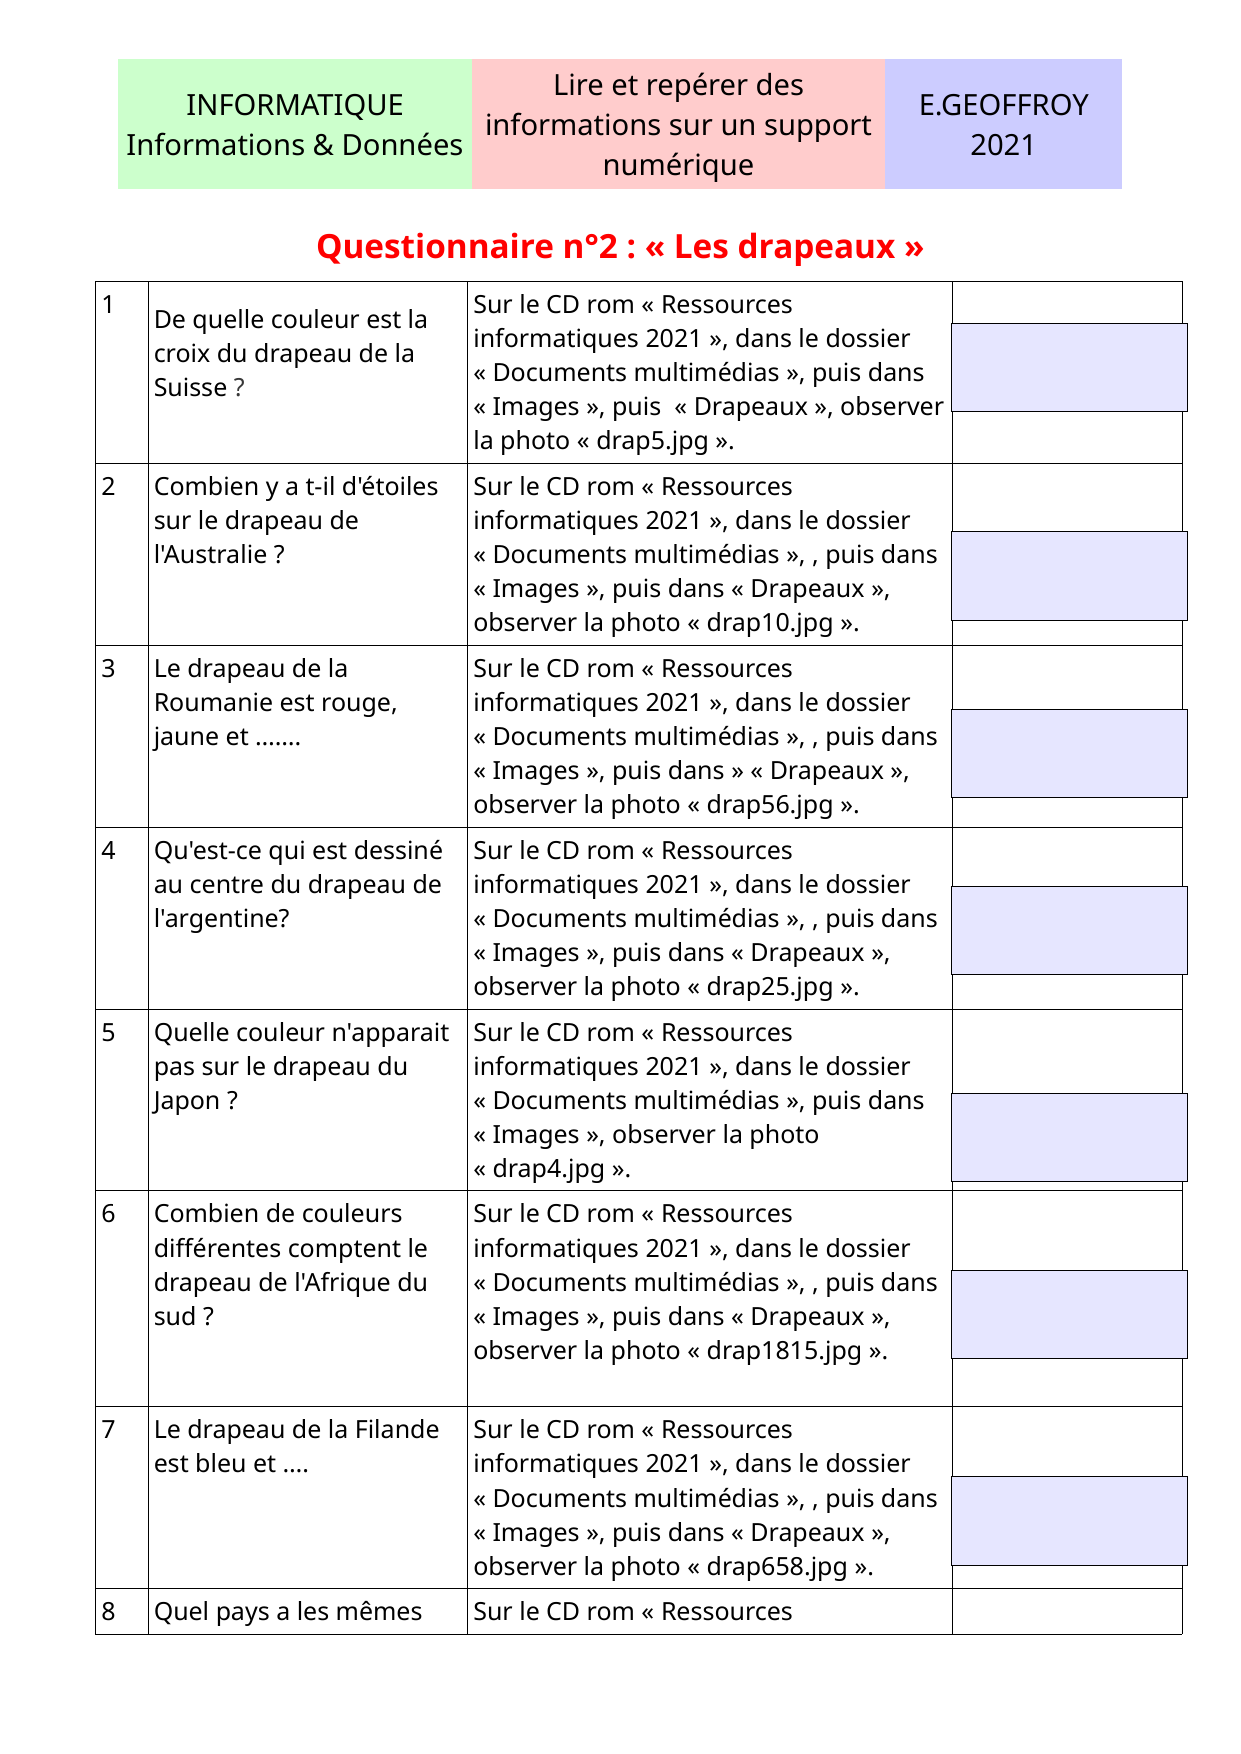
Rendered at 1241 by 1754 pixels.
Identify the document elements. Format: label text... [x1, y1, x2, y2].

table_cell Quelle couleur n'apparait pas sur le drapeau du Japon ? [149, 1010, 467, 1190]
table_header Sur le CD rom « Ressources informatiques 2021 », dans le dossier « Documents multimédias », puis dans « Images », puis « Drapeaux », observer la photo « drap5.jpg ». [468, 282, 952, 463]
table_cell Qu'est-ce qui est dessiné au centre du drapeau de l'argentine? [149, 828, 467, 1008]
table_cell Sur le CD rom « Ressources informatiques 2021 », dans le dossier « Documents multimédias », , puis dans « Images », puis dans « Drapeaux », observer la photo « drap658.jpg ». [468, 1407, 952, 1588]
table_header Lire et repérer des informations sur un support numérique [472, 59, 885, 189]
table_cell Combien y a t-il d'étoiles sur le drapeau de l'Australie ? [149, 464, 467, 645]
table_cell [953, 828, 1182, 886]
table_cell [953, 646, 1182, 709]
table_cell Sur le CD rom « Ressources [468, 1589, 952, 1634]
table_cell [953, 1182, 1182, 1190]
subtitle Questionnaire n°2 : « Les drapeaux » [118, 223, 1122, 268]
table_cell 3 [96, 646, 148, 827]
table_cell 2 [96, 464, 148, 645]
table_cell Sur le CD rom « Ressources informatiques 2021 », dans le dossier « Documents multimédias », , puis dans « Images », puis dans « Drapeaux », observer la photo « drap1815.jpg ». [468, 1191, 952, 1406]
table_cell 6 [96, 1191, 148, 1406]
table_header 1 [96, 282, 148, 463]
table_cell Sur le CD rom « Ressources informatiques 2021 », dans le dossier « Documents multimédias », , puis dans « Images », puis dans « Drapeaux », observer la photo « drap10.jpg ». [468, 464, 952, 645]
table_cell 4 [96, 828, 148, 1008]
table_cell [953, 621, 1182, 645]
table_cell 7 [96, 1407, 148, 1588]
table_cell [953, 1010, 1182, 1093]
table_cell Combien de couleurs différentes comptent le drapeau de l'Afrique du sud ? [149, 1191, 467, 1406]
table_cell Le drapeau de la Roumanie est rouge, jaune et ……. [149, 646, 467, 827]
table_header INFORMATIQUE Informations & Données [118, 59, 472, 189]
table_cell 5 [96, 1010, 148, 1190]
table_cell Sur le CD rom « Ressources informatiques 2021 », dans le dossier « Documents multimédias », , puis dans « Images », puis dans « Drapeaux », observer la photo « drap25.jpg ». [468, 828, 952, 1008]
table_header [953, 282, 1182, 323]
table_cell Sur le CD rom « Ressources informatiques 2021 », dans le dossier « Documents multimédias », , puis dans « Images », puis dans » « Drapeaux », observer la photo « drap56.jpg ». [468, 646, 952, 827]
table_header [953, 412, 1182, 463]
table_cell [953, 1566, 1182, 1588]
table_cell Quel pays a les mêmes [149, 1589, 467, 1634]
table_header E.GEOFFROY 2021 [885, 59, 1122, 189]
table_cell Le drapeau de la Filande est bleu et …. [149, 1407, 467, 1588]
table_cell [953, 975, 1182, 1008]
table_cell 8 [96, 1589, 148, 1634]
table_cell [953, 1589, 1182, 1634]
table_cell [953, 1407, 1182, 1476]
table_cell Sur le CD rom « Ressources informatiques 2021 », dans le dossier « Documents multimédias », puis dans « Images », observer la photo « drap4.jpg ». [468, 1010, 952, 1190]
table_cell [953, 1359, 1182, 1406]
table_cell [953, 798, 1182, 827]
table_cell [953, 1191, 1182, 1270]
table_header De quelle couleur est la croix du drapeau de la Suisse ? [149, 282, 467, 463]
table_cell [953, 464, 1182, 531]
